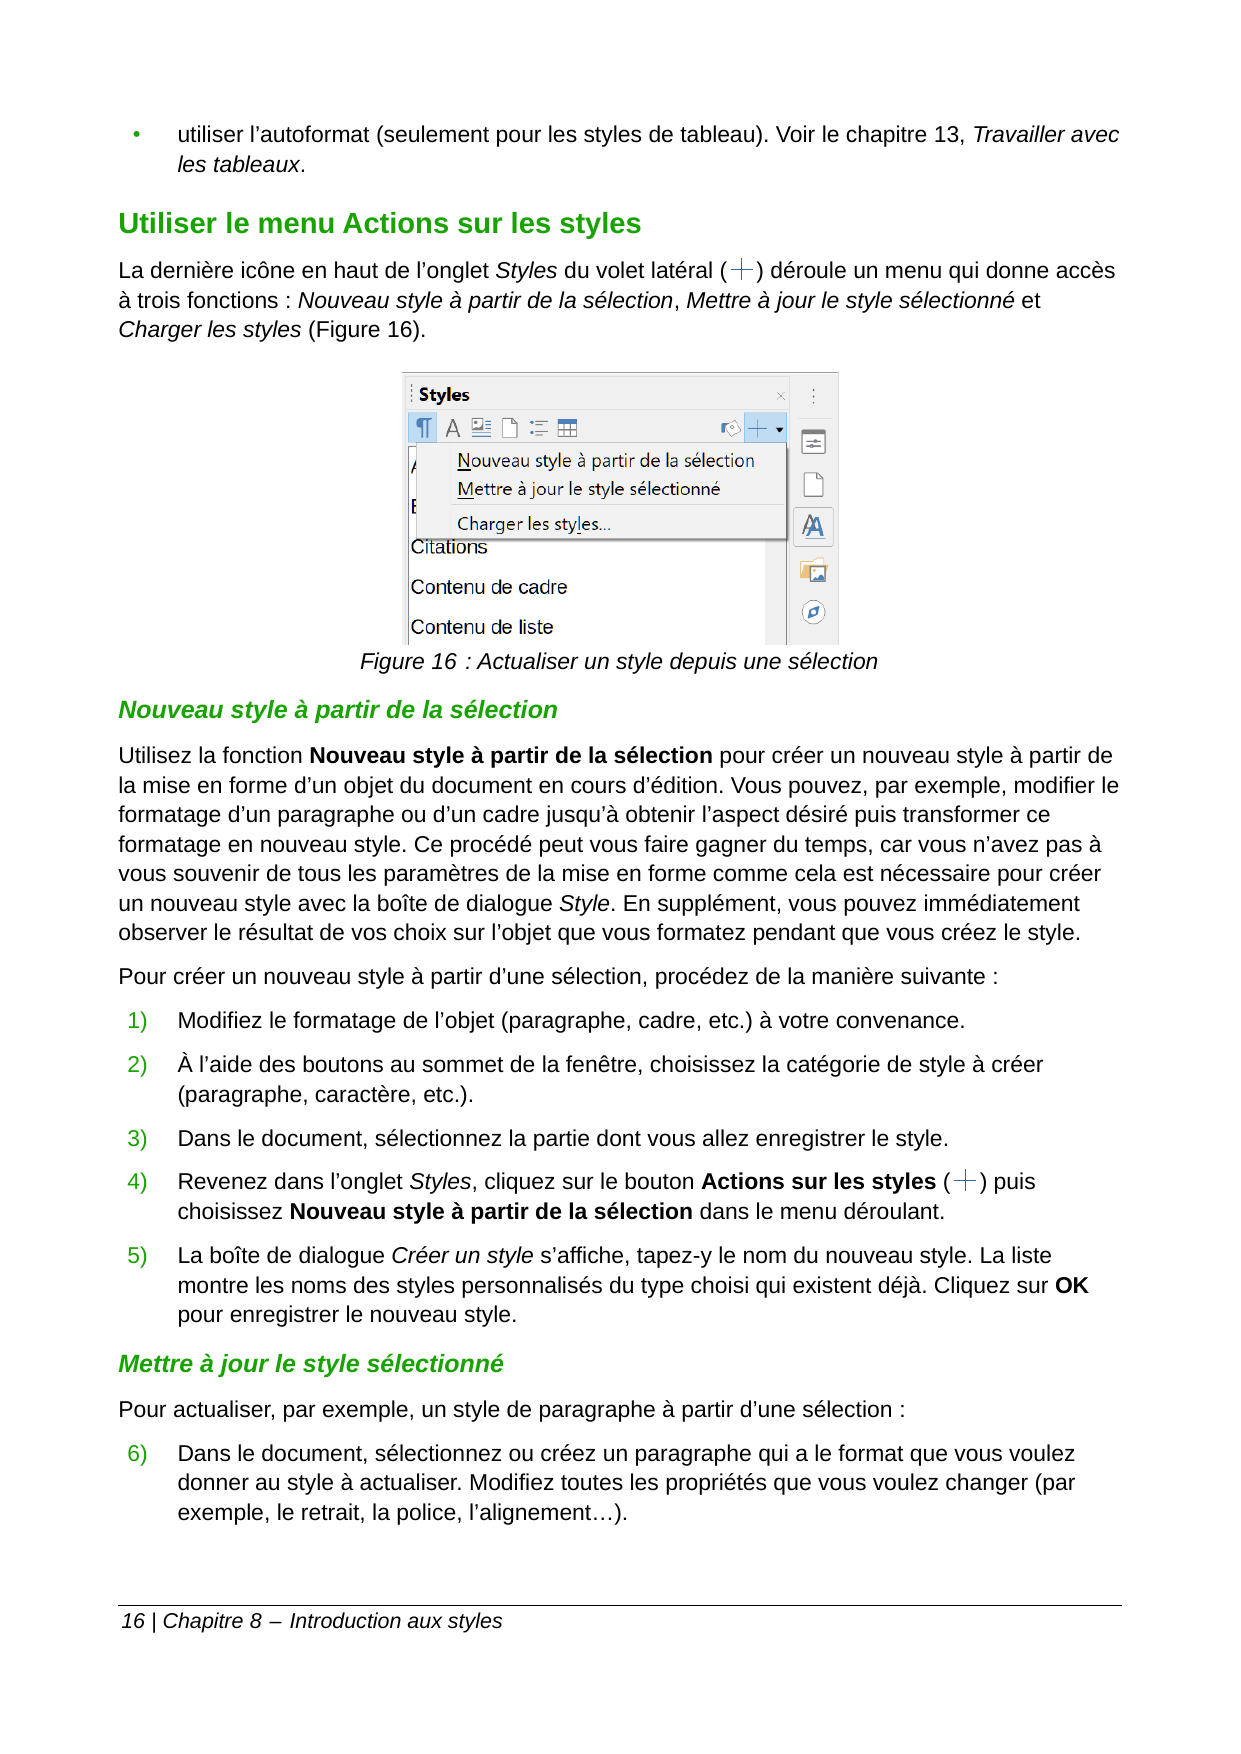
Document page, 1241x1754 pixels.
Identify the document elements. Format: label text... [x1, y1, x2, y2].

list Modifiez le formatage de l’objet (paragraphe, cadre, etc.) à votre convenance. [148, 1004, 1122, 1033]
list À l’aide des boutons au sommet de la fenêtre, choisissez la catégorie de style à créer (paragraphe, caractère, etc.). [148, 1048, 1122, 1107]
list Dans le document, sélectionnez la partie dont vous allez enregistrer le style. [148, 1122, 1122, 1151]
text Figure 16 : Actualiser un style depuis une sélection [118, 644, 1122, 674]
list Revenez dans l’onglet Styles, cliquez sur le bouton Actions sur les styles () puis choisissez Nouveau style à partir de la sélection dans le menu déroulant. [148, 1166, 1122, 1224]
text Pour créer un nouveau style à partir d’une sélection, procédez de la manière suivante : [118, 960, 1122, 989]
subtitle Mettre à jour le style sélectionné [118, 1348, 1122, 1378]
subtitle Utiliser le menu Actions sur les styles [118, 206, 1122, 240]
picture [401, 372, 839, 645]
text Pour actualiser, par exemple, un style de paragraphe à partir d’une sélection : [118, 1392, 1122, 1422]
list utiliser l’autoformat (seulement pour les styles de tableau). Voir le chapitre 13, Travailler avec les tableaux. [133, 118, 1122, 177]
subtitle Nouveau style à partir de la sélection [118, 695, 1122, 724]
list La boîte de dialogue Créer un style s’affiche, tapez-y le nom du nouveau style. La liste montre les noms des styles personnalisés du type choisi qui existent déjà. Cliquez sur OK pour enregistrer le nouveau style. [148, 1239, 1122, 1328]
text Utilisez la fonction Nouveau style à partir de la sélection pour créer un nouveau style à partir de la mise en forme d’un objet du document en cours d’édition. Vous pouvez, par exemple, modifier le formatage d’un paragraphe ou d’un cadre jusqu’à obtenir l’aspect désiré puis transformer ce formatage en nouveau style. Ce procédé peut vous faire gagner du temps, car vous n’avez pas à vous souvenir de tous les paramètres de la mise en forme comme cela est nécessaire pour créer un nouveau style avec la boîte de dialogue Style. En supplément, vous pouvez immédiatement observer le résultat de vos choix sur l’objet que vous formatez pendant que vous créez le style. [118, 739, 1122, 945]
